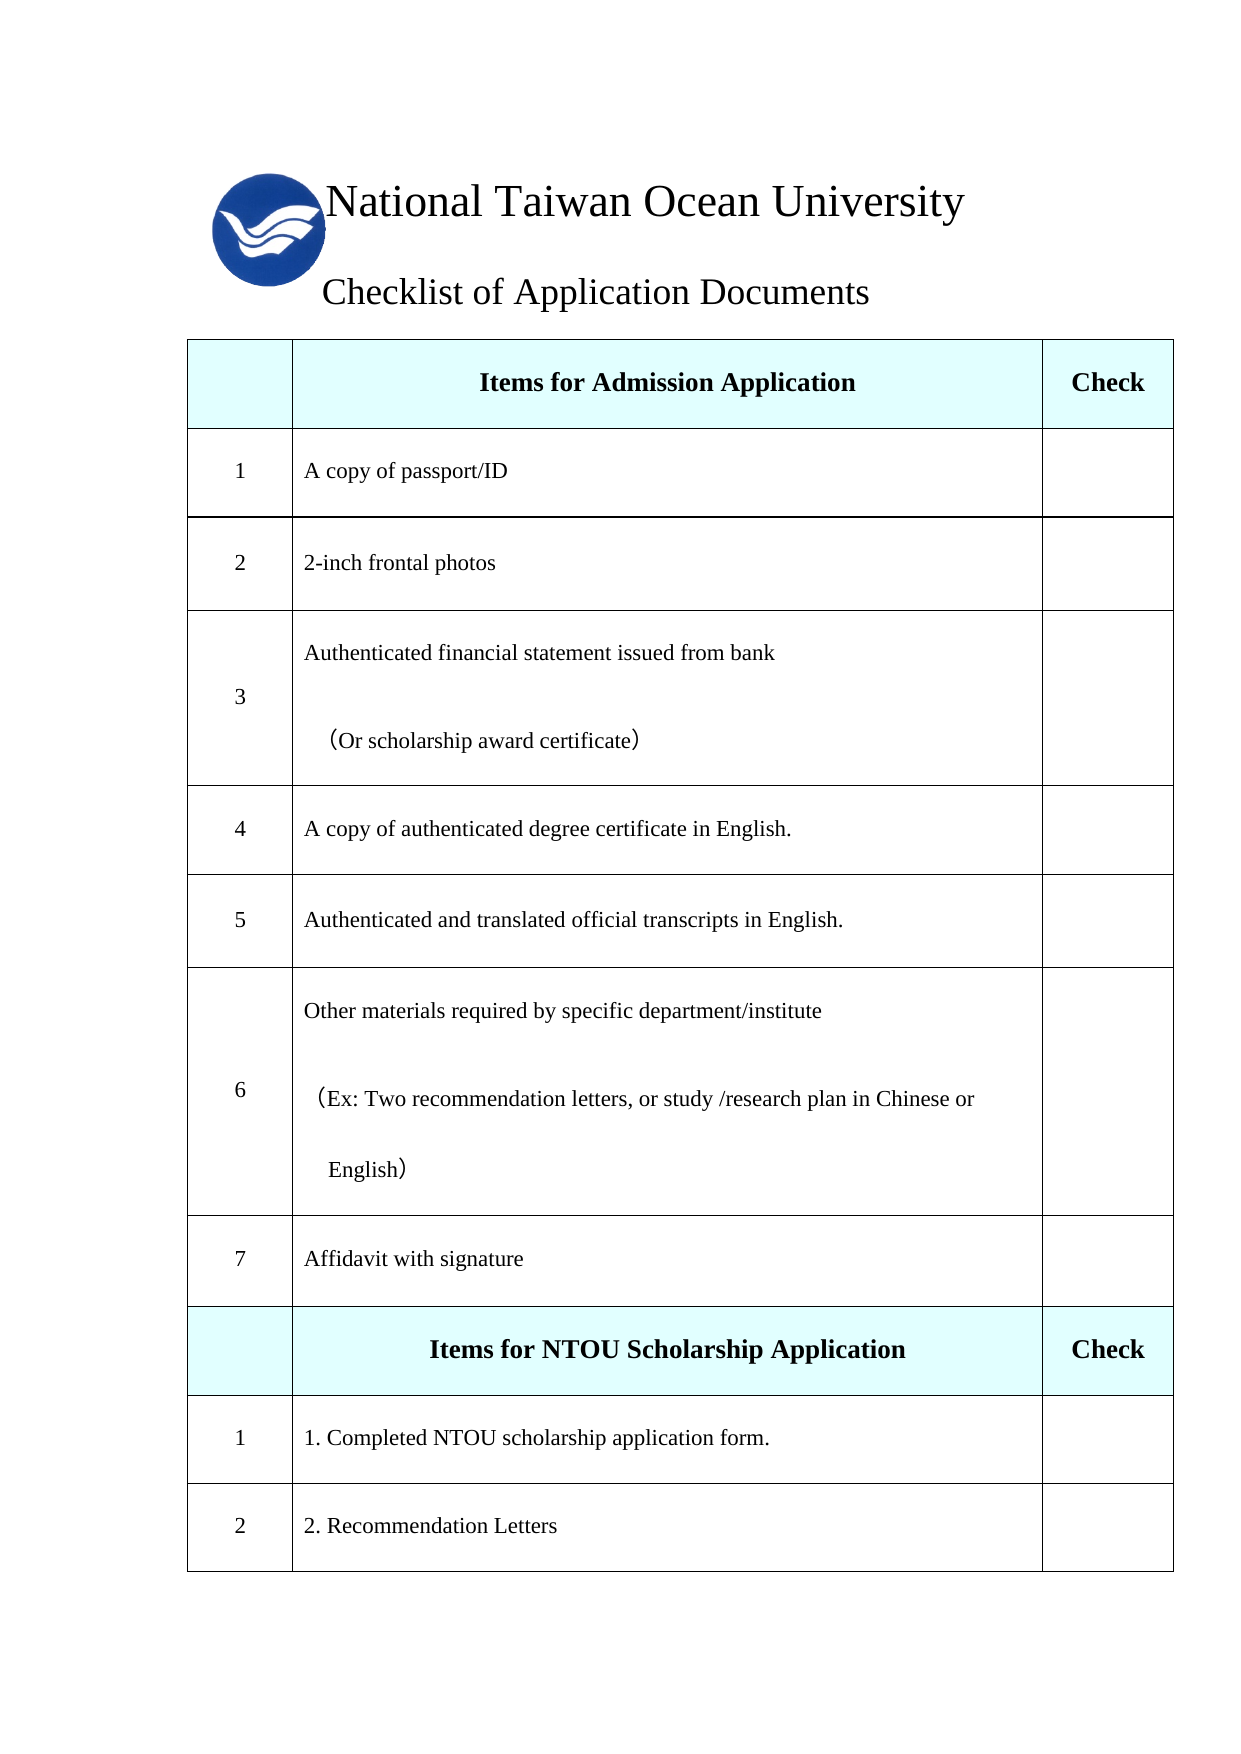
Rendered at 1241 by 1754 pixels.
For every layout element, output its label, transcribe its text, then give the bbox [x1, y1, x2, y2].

table_cell [1043, 1484, 1173, 1571]
table_cell Items for NTOU Scholarship Application [293, 1307, 1042, 1395]
table_header [188, 340, 292, 428]
table_cell A copy of passport/ID [293, 429, 1042, 516]
table_cell [1043, 611, 1173, 785]
table_cell [1043, 875, 1173, 967]
table_cell Affidavit with signature [293, 1216, 1042, 1306]
table_cell 3 [188, 611, 292, 785]
table_cell Authenticated financial statement issued from bank （Or scholarship award certificate） [293, 611, 1042, 785]
table_cell 7 [188, 1216, 292, 1306]
table_header Items for Admission Application [293, 340, 1042, 428]
table_cell [1043, 1396, 1173, 1483]
table_cell 1. Completed NTOU scholarship application form. [293, 1396, 1042, 1483]
table_cell Check [1043, 1307, 1173, 1395]
table_cell 2 [188, 518, 292, 610]
table_cell [1043, 518, 1173, 610]
table_cell [1043, 1216, 1173, 1306]
table_cell 6 [188, 968, 292, 1214]
table_header Check [1043, 340, 1173, 428]
text National Taiwan Ocean University [187, 158, 1053, 221]
table_cell 2. Recommendation Letters [293, 1484, 1042, 1571]
table_cell 2 [188, 1484, 292, 1571]
table_cell Authenticated and translated official transcripts in English. [293, 875, 1042, 967]
table_cell [188, 1307, 292, 1395]
table_cell [1043, 786, 1173, 874]
table_cell [1043, 968, 1173, 1214]
table_cell 4 [188, 786, 292, 874]
table_cell A copy of authenticated degree certificate in English. [293, 786, 1042, 874]
table_cell 5 [188, 875, 292, 967]
table_cell 2-inch frontal photos [293, 518, 1042, 610]
table_cell 1 [188, 429, 292, 516]
table_cell 1 [188, 1396, 292, 1483]
table_cell Other materials required by specific department/institute （Ex: Two recommendation letters, or study /research plan in Chinese or English） [293, 968, 1042, 1214]
table_cell [1043, 429, 1173, 516]
text Checklist of Application Documents [187, 249, 1053, 312]
